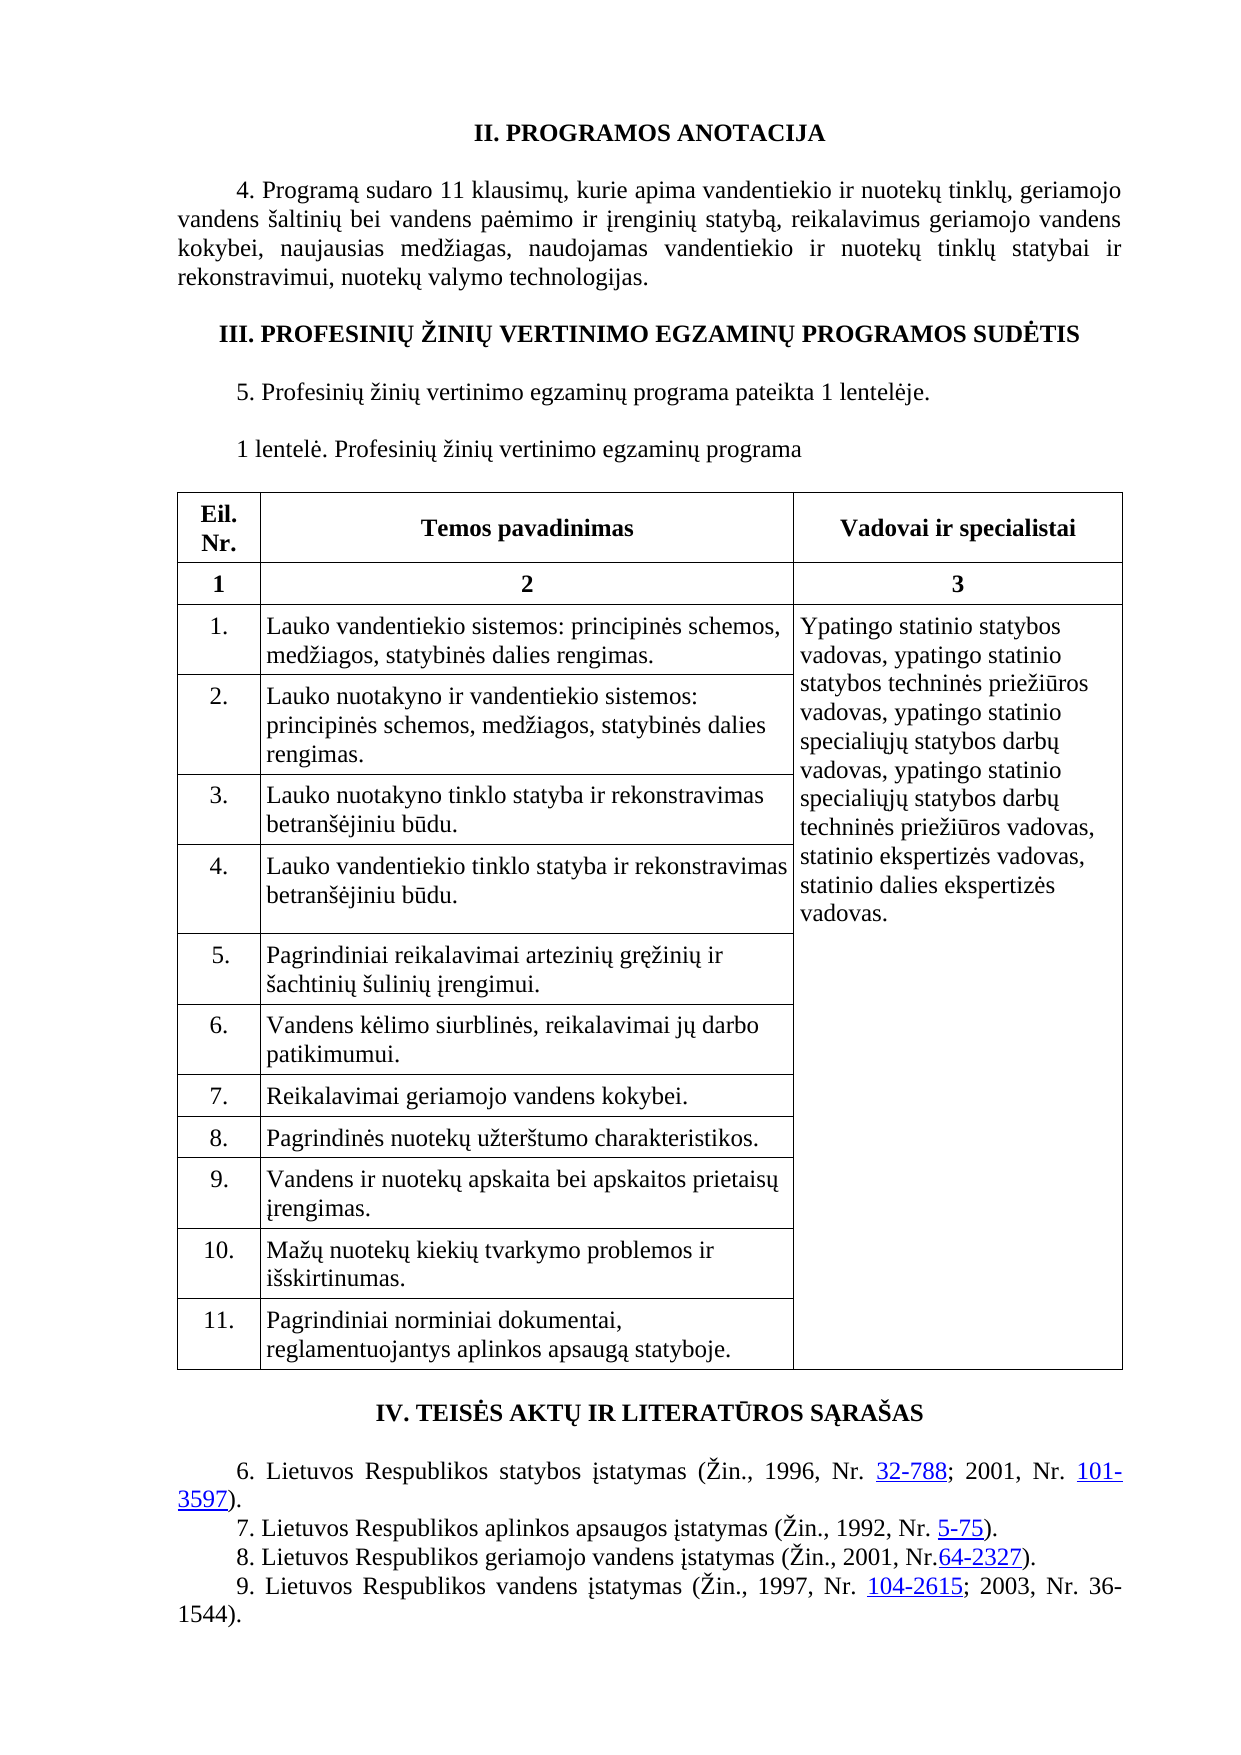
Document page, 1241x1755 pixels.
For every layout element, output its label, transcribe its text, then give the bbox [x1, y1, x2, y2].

text 5. Profesinių žinių vertinimo egzaminų programa pateikta 1 lentelėje. [177, 377, 1122, 406]
text 9. Lietuvos Respublikos vandens įstatymas (Žin., 1997, Nr. 104-2615; 2003, Nr. 36-1544). [177, 1571, 1122, 1628]
table_header Temos pavadinimas [261, 493, 793, 562]
text IV. TEISĖS AKTŲ IR LITERATŪROS SĄRAŠAS [177, 1398, 1122, 1427]
table_cell Lauko nuotakyno ir vandentiekio sistemos: principinės schemos, medžiagos, statybinės dalies rengimas. [261, 675, 793, 773]
text 4. Programą sudaro 11 klausimų, kurie apima vandentiekio ir nuotekų tinklų, geriamojo vandens šaltinių bei vandens paėmimo ir įrenginių statybą, reikalavimus geriamojo vandens kokybei, naujausias medžiagas, naudojamas vandentiekio ir nuotekų tinklų statybai ir rekonstravimui, nuotekų valymo technologijas. [177, 176, 1122, 291]
table_cell [794, 933, 1122, 1003]
table_cell 10. [178, 1229, 260, 1298]
table_cell 4. [178, 845, 260, 933]
table_cell Pagrindiniai reikalavimai artezinių gręžinių ir šachtinių šulinių įrengimui. [261, 934, 793, 1003]
table_cell Pagrindinės nuotekų užterštumo charakteristikos. [261, 1117, 793, 1157]
table_cell 6. [178, 1005, 260, 1074]
table_cell [794, 1004, 1122, 1074]
table_cell 1 [178, 563, 260, 604]
table_cell 3 [794, 563, 1122, 604]
table_cell 1. [178, 605, 260, 674]
table_cell Ypatingo statinio statybos vadovas, ypatingo statinio statybos techninės priežiūros vadovas, ypatingo statinio specialiųjų statybos darbų vadovas, ypatingo statinio specialiųjų statybos darbų techninės priežiūros vadovas, statinio ekspertizės vadovas, statinio dalies ekspertizės vadovas. [794, 605, 1122, 933]
table_cell 5. [178, 934, 260, 1003]
text II. PROGRAMOS ANOTACIJA [177, 118, 1122, 147]
text III. PROFESINIŲ ŽINIŲ VERTINIMO EGZAMINŲ PROGRAMOS SUDĖTIS [177, 319, 1122, 348]
table_cell 7. [178, 1075, 260, 1116]
table_cell Mažų nuotekų kiekių tvarkymo problemos ir išskirtinumas. [261, 1229, 793, 1298]
table_header Vadovai ir specialistai [794, 493, 1122, 562]
table_cell 2 [261, 563, 793, 604]
table_cell Lauko vandentiekio sistemos: principinės schemos, medžiagos, statybinės dalies rengimas. [261, 605, 793, 674]
table_cell Vandens kėlimo siurblinės, reikalavimai jų darbo patikimumui. [261, 1005, 793, 1074]
table_cell 2. [178, 675, 260, 773]
table_cell Reikalavimai geriamojo vandens kokybei. [261, 1075, 793, 1116]
table_cell 11. [178, 1299, 260, 1368]
table_cell 9. [178, 1158, 260, 1228]
text 7. Lietuvos Respublikos aplinkos apsaugos įstatymas (Žin., 1992, Nr. 5-75). [177, 1513, 1122, 1542]
table_cell [794, 1074, 1122, 1116]
text 1 lentelė. Profesinių žinių vertinimo egzaminų programa [177, 434, 1122, 463]
table_cell Lauko vandentiekio tinklo statyba ir rekonstravimas betranšėjiniu būdu. [261, 845, 793, 933]
table_cell [794, 1116, 1122, 1157]
table_cell Lauko nuotakyno tinklo statyba ir rekonstravimas betranšėjiniu būdu. [261, 775, 793, 844]
table_header Eil. Nr. [178, 493, 260, 562]
table_cell [794, 1157, 1122, 1228]
text 8. Lietuvos Respublikos geriamojo vandens įstatymas (Žin., 2001, Nr.64-2327). [177, 1542, 1122, 1571]
table_cell [794, 1298, 1122, 1368]
text 6. Lietuvos Respublikos statybos įstatymas (Žin., 1996, Nr. 32-788; 2001, Nr. 101-3597). [177, 1456, 1122, 1513]
table_cell Pagrindiniai norminiai dokumentai, reglamentuojantys aplinkos apsaugą statyboje. [261, 1299, 793, 1368]
table_cell [794, 1228, 1122, 1298]
table_cell 3. [178, 775, 260, 844]
table_cell Vandens ir nuotekų apskaita bei apskaitos prietaisų įrengimas. [261, 1158, 793, 1228]
table_cell 8. [178, 1117, 260, 1157]
